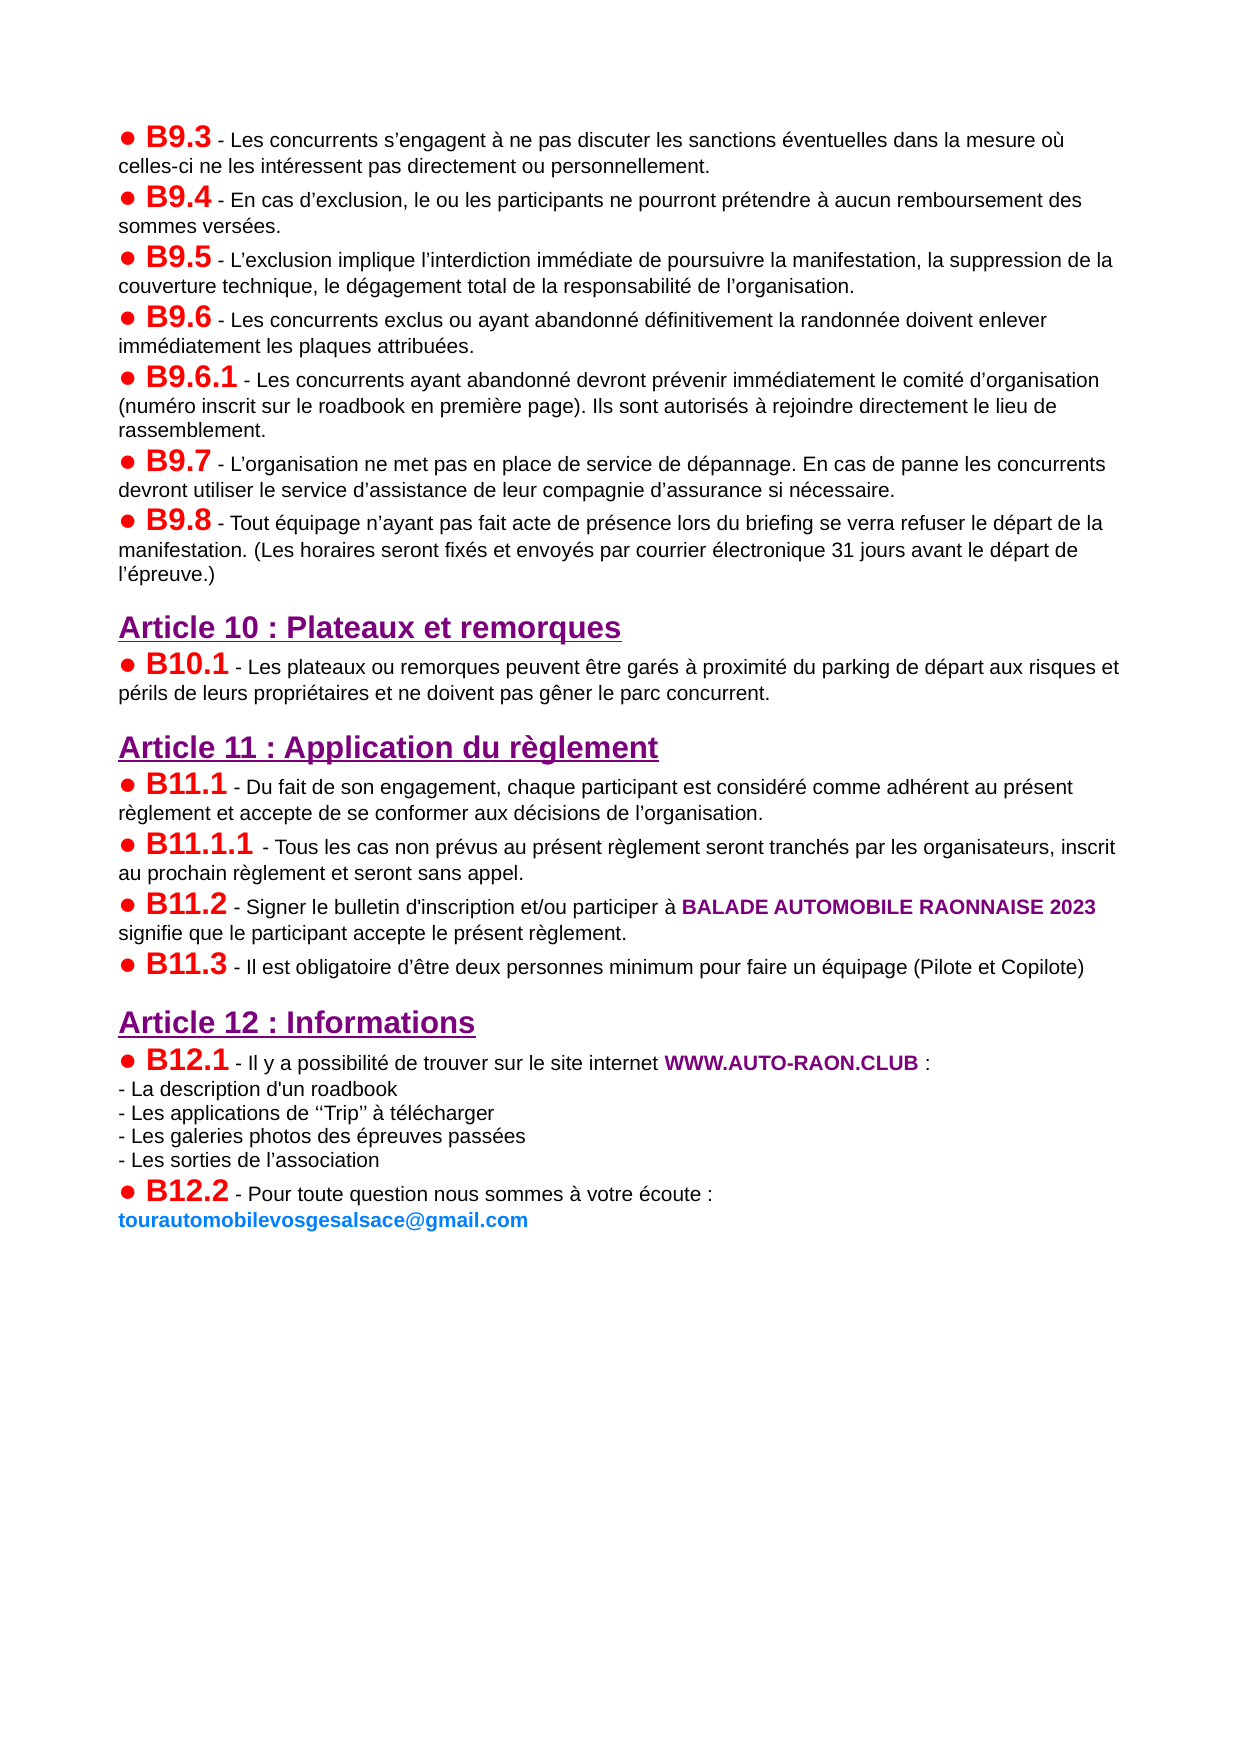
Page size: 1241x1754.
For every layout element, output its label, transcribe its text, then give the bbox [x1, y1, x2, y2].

text - Les applications de ‘‘Trip’’ à télécharger [118, 1100, 1122, 1124]
text Article 12 : Informations [118, 1004, 1122, 1041]
text ● B11.2 - Signer le bulletin d'inscription et/ou participer à BALADE AUTOMOBILE RAONNAISE 2023 signifie que le participant accepte le présent règlement. [118, 885, 1122, 945]
text ● B9.3 - Les concurrents s’engagent à ne pas discuter les sanctions éventuelles dans la mesure où celles-ci ne les intéressent pas directement ou personnellement. [118, 118, 1122, 178]
text Article 10 : Plateaux et remorques [118, 609, 1122, 645]
text ● B11.1.1 - Tous les cas non prévus au présent règlement seront tranchés par les organisateurs, inscrit au prochain règlement et seront sans appel. [118, 825, 1122, 885]
text ● B9.8 - Tout équipage n’ayant pas fait acte de présence lors du briefing se verra refuser le départ de la manifestation. (Les horaires seront fixés et envoyés par courrier électronique 31 jours avant le départ de l’épreuve.) [118, 501, 1122, 585]
text Article 11 : Application du règlement [118, 729, 1122, 765]
text ● B12.2 - Pour toute question nous sommes à votre écoute : tourautomobilevosgesalsace@gmail.com [118, 1172, 1122, 1232]
text ● B9.6 - Les concurrents exclus ou ayant abandonné définitivement la randonnée doivent enlever immédiatement les plaques attribuées. [118, 298, 1122, 358]
text ● B11.3 - Il est obligatoire d’être deux personnes minimum pour faire un équipage (Pilote et Copilote) [118, 945, 1122, 981]
text ● B9.7 - L’organisation ne met pas en place de service de dépannage. En cas de panne les concurrents devront utiliser le service d’assistance de leur compagnie d’assurance si nécessaire. [118, 442, 1122, 501]
text ● B9.6.1 - Les concurrents ayant abandonné devront prévenir immédiatement le comité d’organisation (numéro inscrit sur le roadbook en première page). Ils sont autorisés à rejoindre directement le lieu de rassemblement. [118, 358, 1122, 442]
text - Les galeries photos des épreuves passées [118, 1124, 1122, 1148]
text - La description d'un roadbook [118, 1076, 1122, 1100]
text ● B11.1 - Du fait de son engagement, chaque participant est considéré comme adhérent au présent règlement et accepte de se conformer aux décisions de l’organisation. [118, 765, 1122, 825]
text ● B9.4 - En cas d’exclusion, le ou les participants ne pourront prétendre à aucun remboursement des sommes versées. [118, 178, 1122, 238]
text - Les sorties de l’association [118, 1148, 1122, 1172]
text ● B9.5 - L’exclusion implique l’interdiction immédiate de poursuivre la manifestation, la suppression de la couverture technique, le dégagement total de la responsabilité de l’organisation. [118, 238, 1122, 298]
text ● B10.1 - Les plateaux ou remorques peuvent être garés à proximité du parking de départ aux risques et périls de leurs propriétaires et ne doivent pas gêner le parc concurrent. [118, 645, 1122, 705]
text ● B12.1 - Il y a possibilité de trouver sur le site internet WWW.AUTO-RAON.CLUB : [118, 1041, 1122, 1076]
